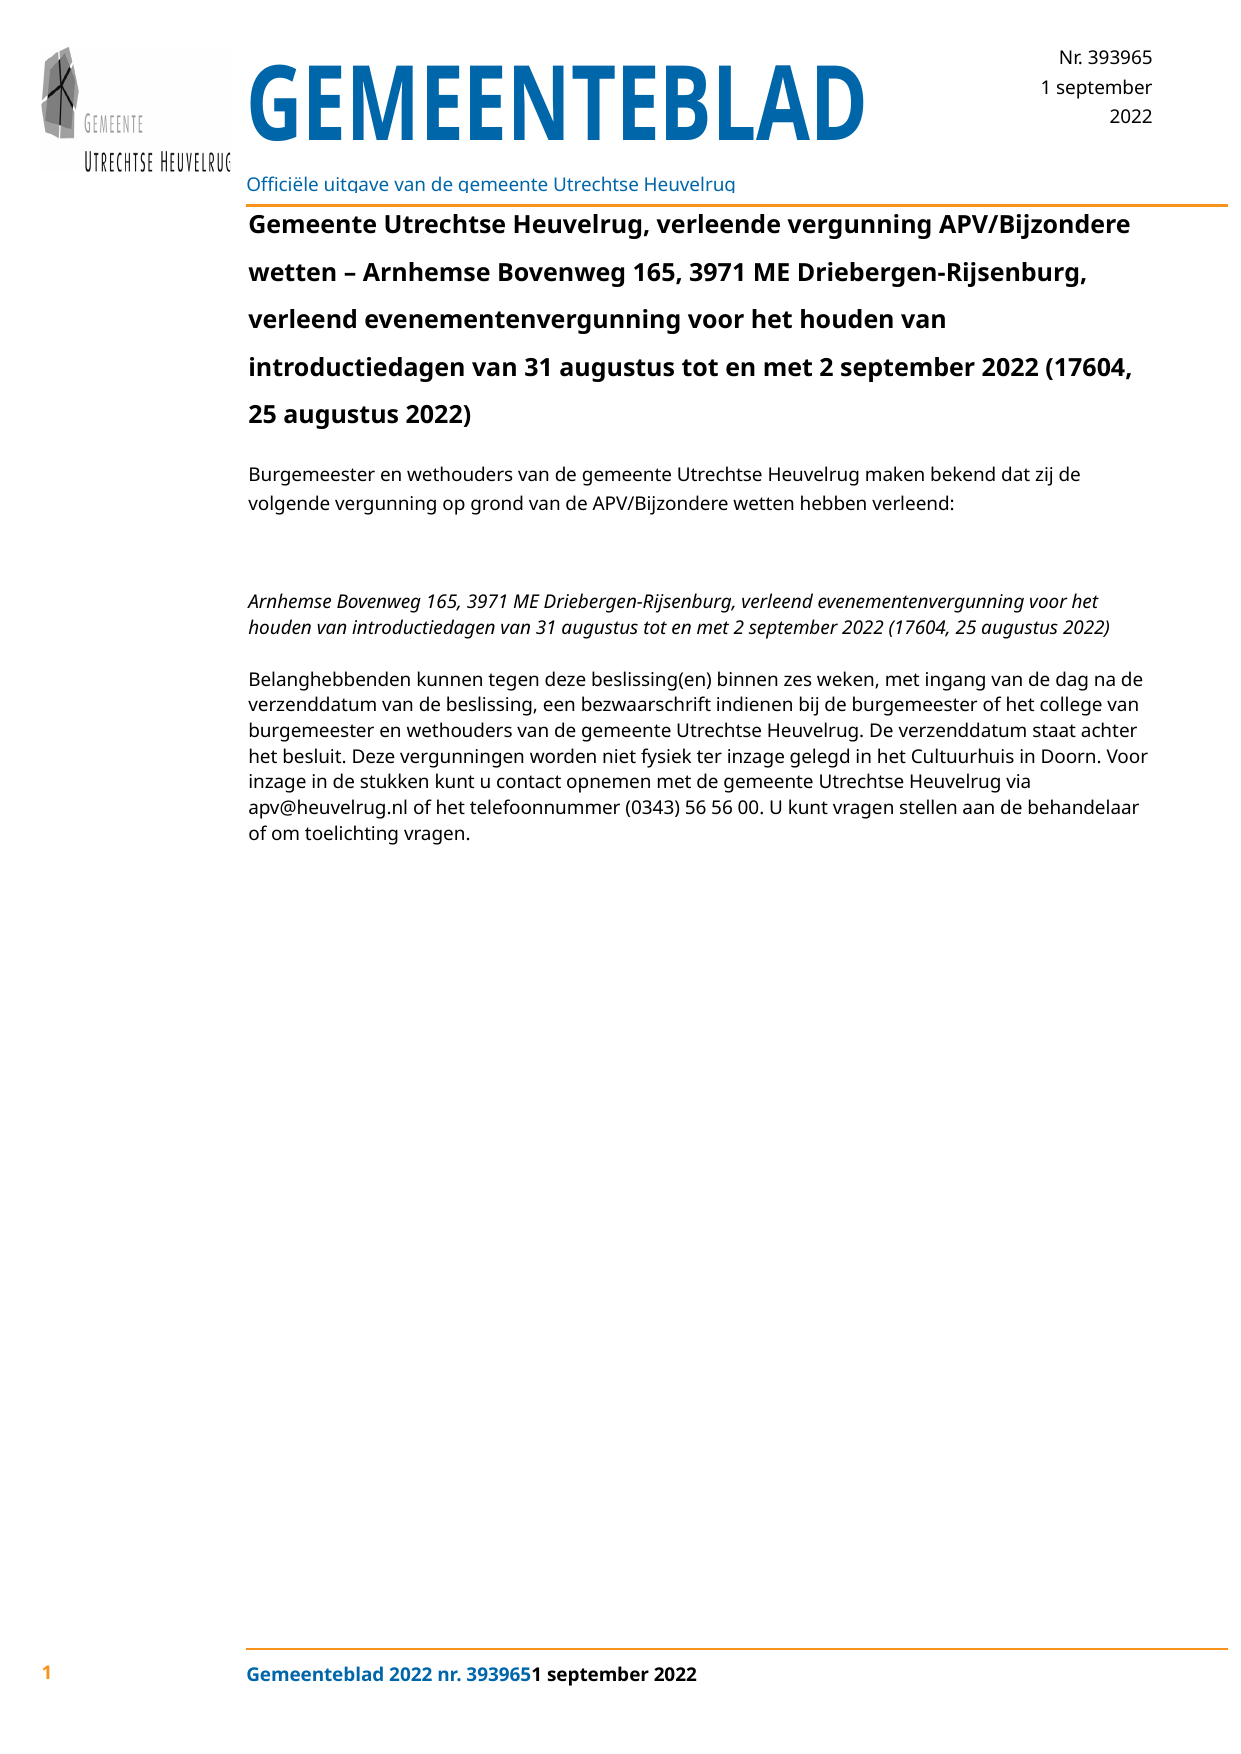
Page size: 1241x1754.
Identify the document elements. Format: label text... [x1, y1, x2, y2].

text Gemeente Utrechtse Heuvelrug, verleende vergunning APV/Bijzondere wetten – Arnhemse Bovenweg 165, 3971 ME Driebergen-Rijsenburg, verleend evenementenvergunning voor het houden van introductiedagen van 31 augustus tot en met 2 september 2022 (17604, 25 augustus 2022) [248, 207, 1152, 431]
text Belanghebbenden kunnen tegen deze beslissing(en) binnen zes weken, met ingang van de dag na de verzenddatum van de beslissing, een bezwaarschrift indienen bij de burgemeester of het college van burgemeester en wethouders van de gemeente Utrechtse Heuvelrug. De verzenddatum staat achter het besluit. Deze vergunningen worden niet fysiek ter inzage gelegd in het Cultuurhuis in Doorn. Voor inzage in de stukken kunt u contact opnemen met de gemeente Utrechtse Heuvelrug via apv@heuvelrug.nl of het telefoonnummer (0343) 56 56 00. U kunt vragen stellen aan de behandelaar of om toelichting vragen. [248, 666, 1152, 846]
picture [41, 47, 231, 172]
text Burgemeester en wethouders van de gemeente Utrechtse Heuvelrug maken bekend dat zij de volgende vergunning op grond van de APV/Bijzondere wetten hebben verleend: [248, 461, 1152, 516]
text Arnhemse Bovenweg 165, 3971 ME Driebergen-Rijsenburg, verleend evenementenvergunning voor het houden van introductiedagen van 31 augustus tot en met 2 september 2022 (17604, 25 augustus 2022) [248, 588, 1152, 640]
